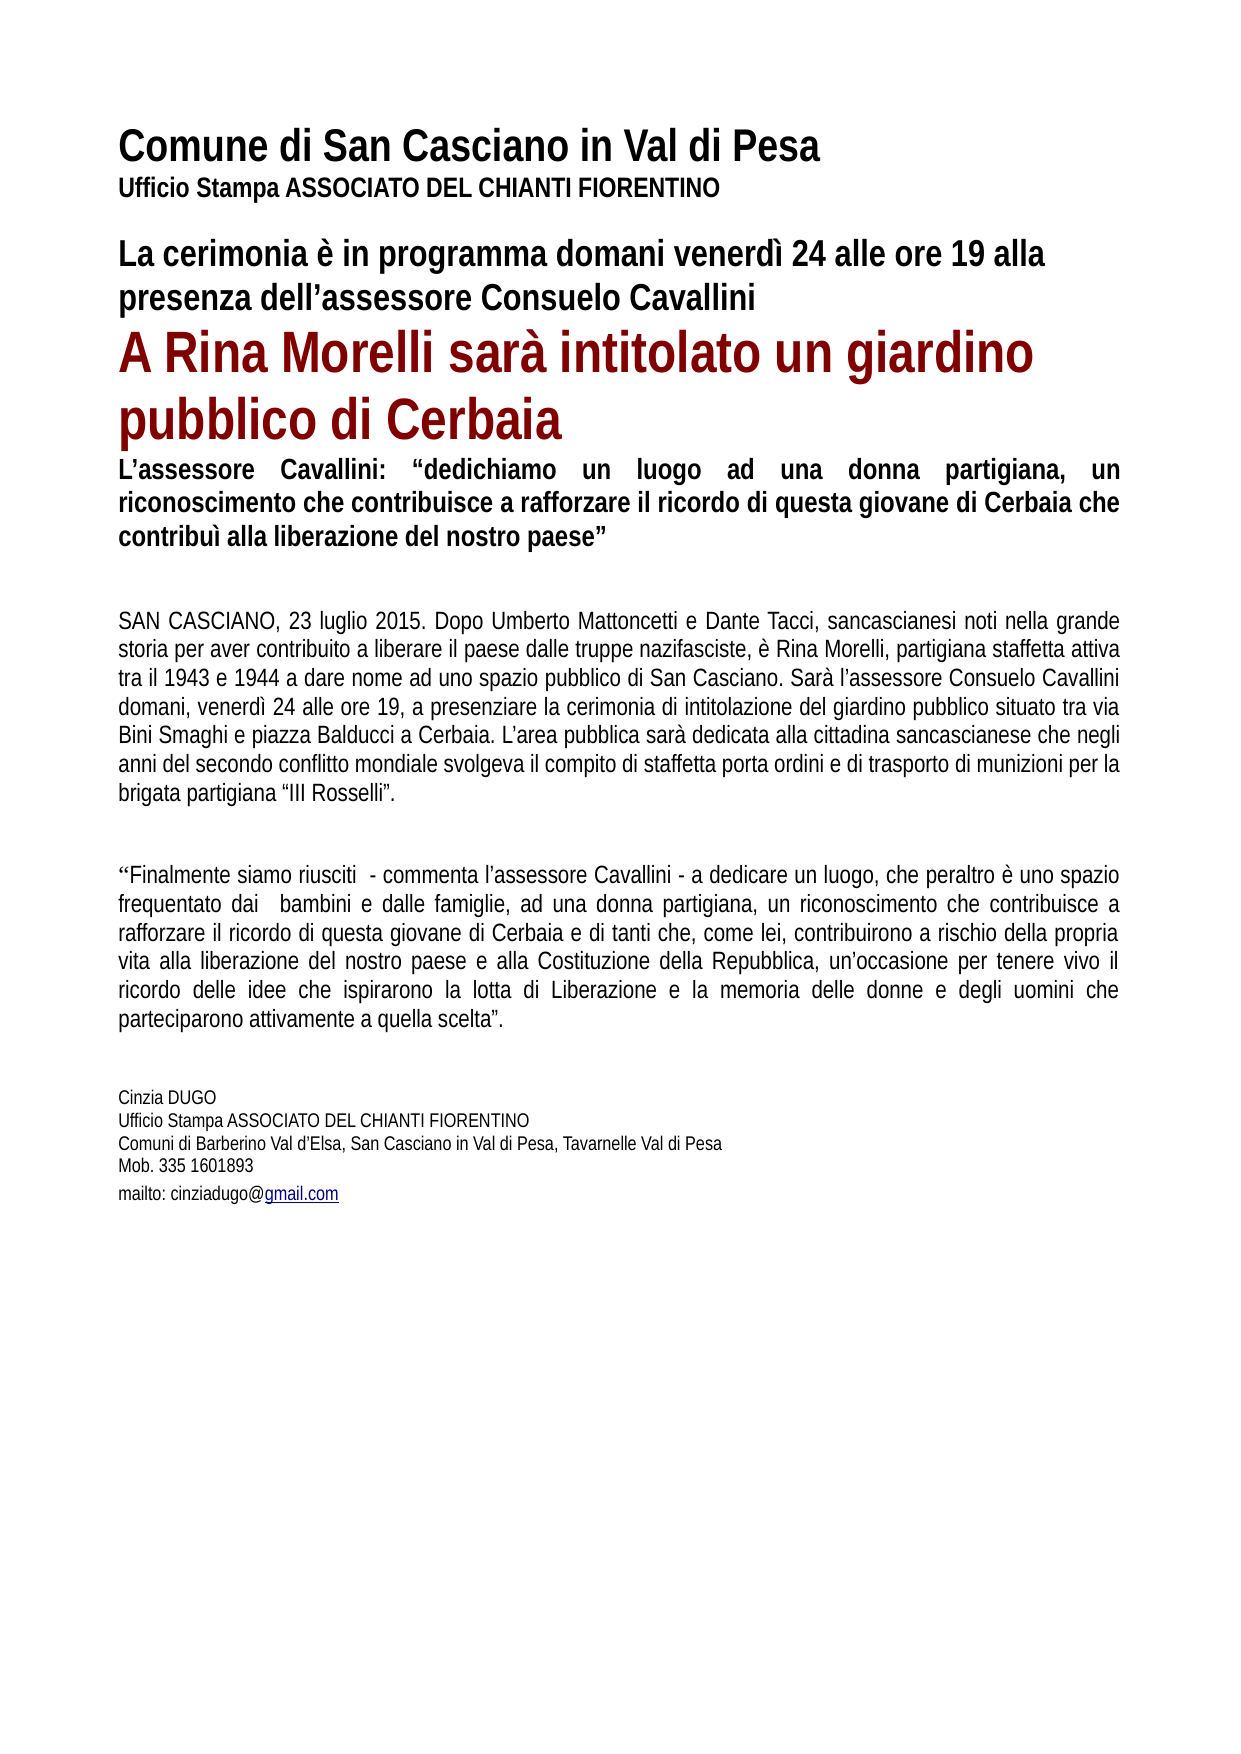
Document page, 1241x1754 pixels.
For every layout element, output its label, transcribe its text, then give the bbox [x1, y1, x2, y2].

text mailto: cinziadugo@gmail.com [118, 1177, 1122, 1206]
text SAN CASCIANO, 23 luglio 2015. Dopo Umberto Mattoncetti e Dante Tacci, sancascianesi noti nella grande storia per aver contribuito a liberare il paese dalle truppe nazifasciste, è Rina Morelli, partigiana staffetta attiva tra il 1943 e 1944 a dare nome ad uno spazio pubblico di San Casciano. Sarà l’assessore Consuelo Cavallini domani, venerdì 24 alle ore 19, a presenziare la cerimonia di intitolazione del giardino pubblico situato tra via Bini Smaghi e piazza Balducci a Cerbaia. L’area pubblica sarà dedicata alla cittadina sancascianese che negli anni del secondo conflitto mondiale svolgeva il compito di staffetta porta ordini e di trasporto di munizioni per la brigata partigiana “III Rosselli”. [118, 606, 1122, 806]
text Ufficio Stampa ASSOCIATO DEL CHIANTI FIORENTINO [118, 1109, 1122, 1131]
text Ufficio Stampa ASSOCIATO DEL CHIANTI FIORENTINO [118, 171, 1122, 203]
text Mob. 335 1601893 [118, 1154, 1122, 1177]
text “Finalmente siamo riusciti - commenta l’assessore Cavallini - a dedicare un luogo, che peraltro è uno spazio frequentato dai bambini e dalle famiglie, ad una donna partigiana, un riconoscimento che contribuisce a rafforzare il ricordo di questa giovane di Cerbaia e di tanti che, come lei, contribuirono a rischio della propria vita alla liberazione del nostro paese e alla Costituzione della Repubblica, un’occasione per tenere vivo il ricordo delle idee che ispirarono la lotta di Liberazione e la memoria delle donne e degli uomini che parteciparono attivamente a quella scelta”. [118, 860, 1122, 1032]
text Comune di San Casciano in Val di Pesa [118, 118, 1122, 171]
text L’assessore Cavallini: “dedichiamo un luogo ad una donna partigiana, un riconoscimento che contribuisce a rafforzare il ricordo di questa giovane di Cerbaia che contribuì alla liberazione del nostro paese” [118, 452, 1122, 552]
text La cerimonia è in programma domani venerdì 24 alle ore 19 alla presenza dell’assessore Consuelo Cavallini [118, 232, 1122, 318]
text A Rina Morelli sarà intitolato un giardino pubblico di Cerbaia [118, 318, 1122, 452]
text Cinzia DUGO [118, 1086, 1122, 1109]
text Comuni di Barberino Val d’Elsa, San Casciano in Val di Pesa, Tavarnelle Val di Pesa [118, 1131, 1122, 1154]
